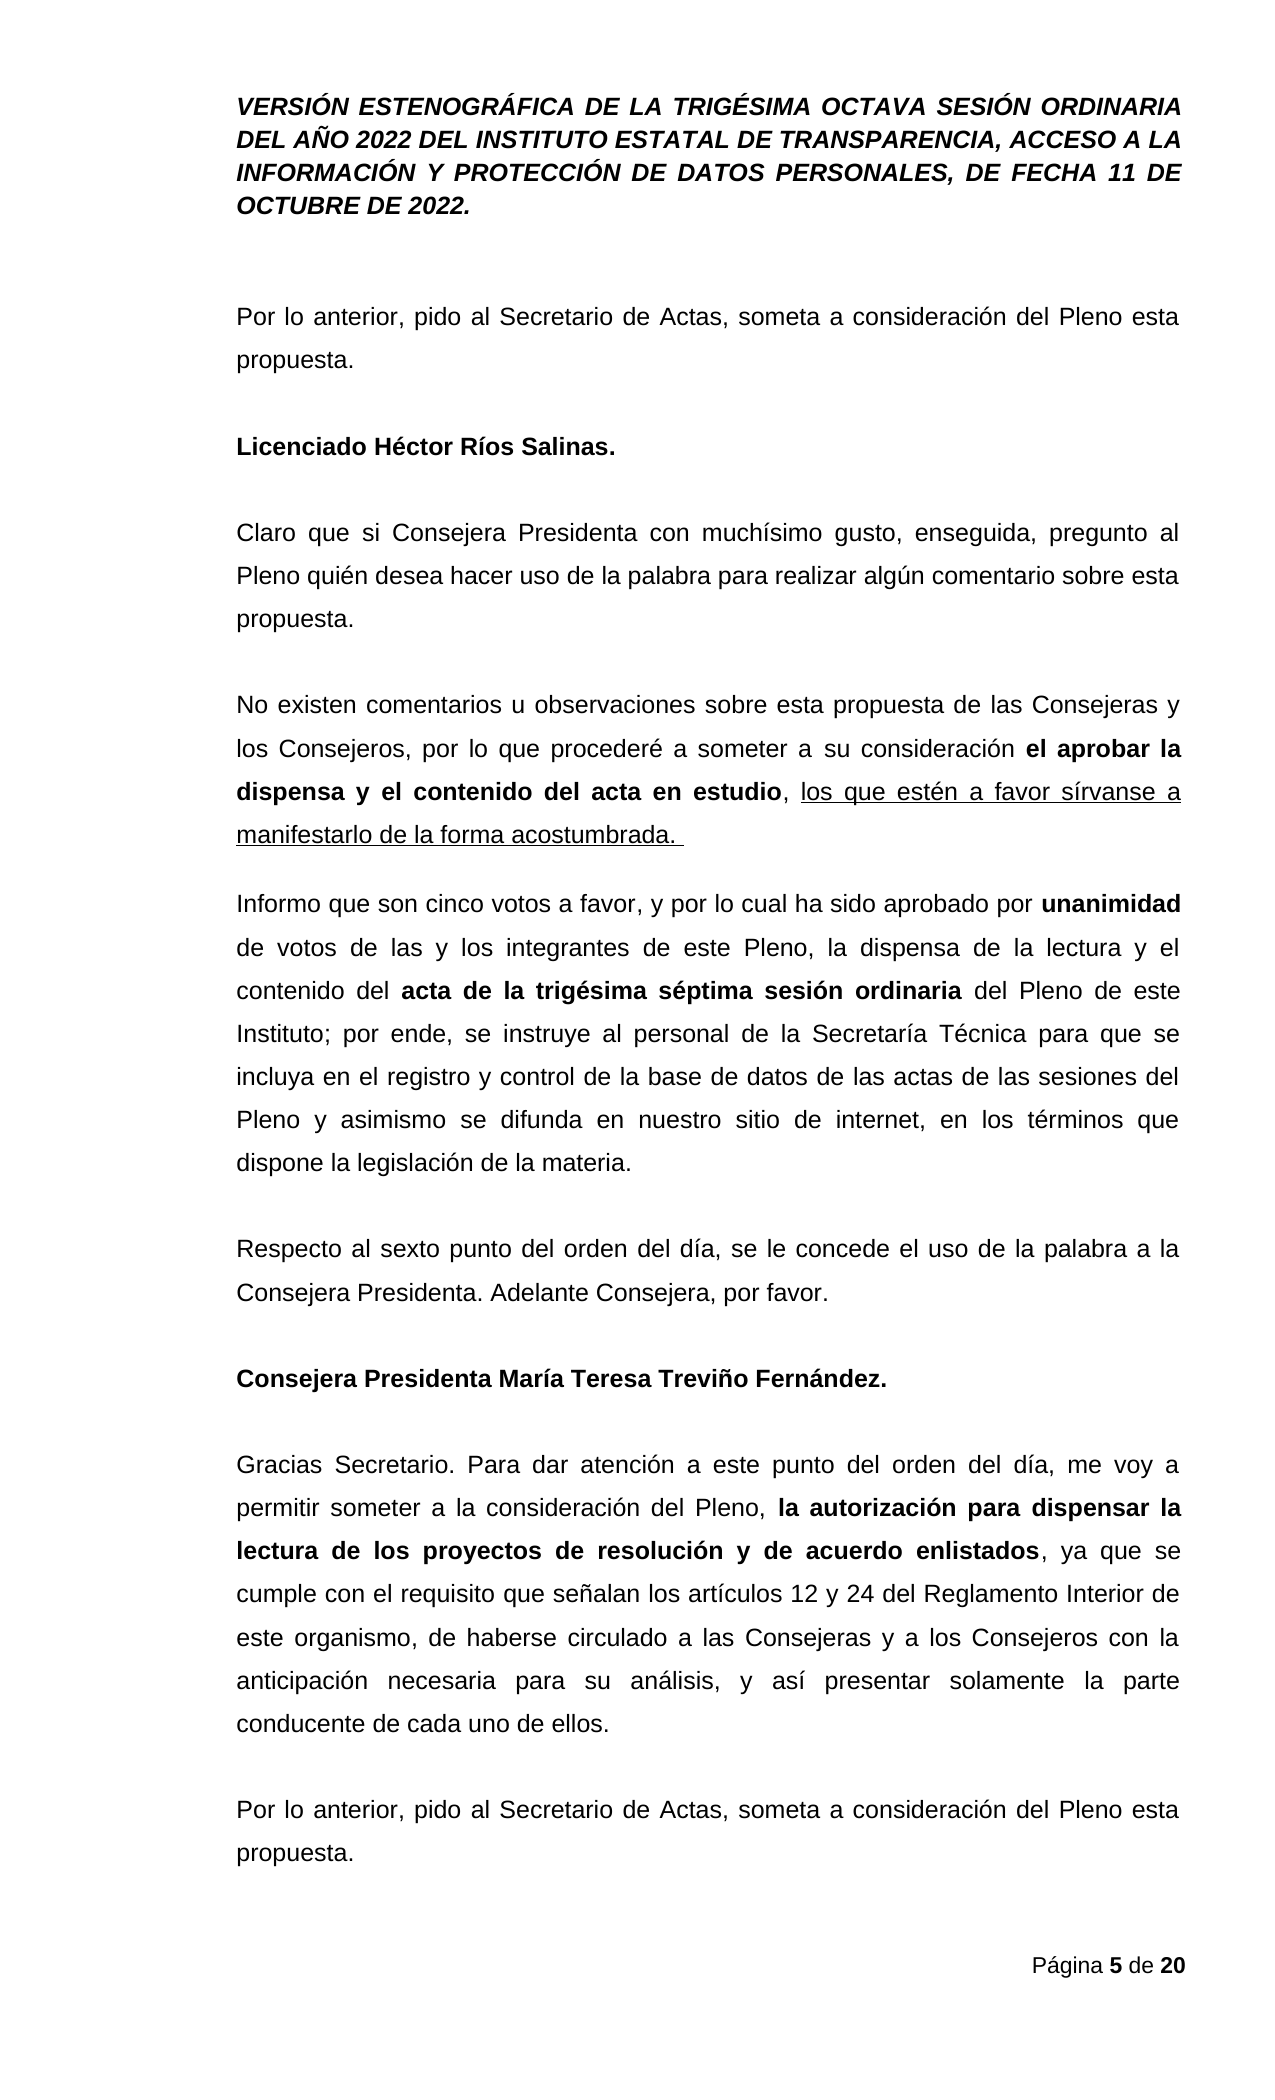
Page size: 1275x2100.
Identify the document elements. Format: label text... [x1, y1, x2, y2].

text Por lo anterior, pido al Secretario de Actas, someta a consideración del Pleno esta propuesta. [236, 1795, 1181, 1867]
text Por lo anterior, pido al Secretario de Actas, someta a consideración del Pleno esta propuesta. [236, 302, 1181, 374]
text Licenciado Héctor Ríos Salinas. [236, 432, 1181, 461]
text No existen comentarios u observaciones sobre esta propuesta de las Consejeras y los Consejeros, por lo que procederé a someter a su consideración el aprobar la dispensa y el contenido del acta en estudio, los que estén a favor sírvanse a manifestarlo de la forma acostumbrada. [236, 691, 1181, 849]
text Respecto al sexto punto del orden del día, se le concede el uso de la palabra a la Consejera Presidenta. Adelante Consejera, por favor. [236, 1234, 1181, 1306]
text Consejera Presidenta María Teresa Treviño Fernández. [236, 1364, 1181, 1392]
text Gracias Secretario. Para dar atención a este punto del orden del día, me voy a permitir someter a la consideración del Pleno, la autorización para dispensar la lectura de los proyectos de resolución y de acuerdo enlistados, ya que se cumple con el requisito que señalan los artículos 12 y 24 del Reglamento Interior de este organismo, de haberse circulado a las Consejeras y a los Consejeros con la anticipación necesaria para su análisis, y así presentar solamente la parte conducente de cada uno de ellos. [236, 1450, 1181, 1737]
text Informo que son cinco votos a favor, y por lo cual ha sido aprobado por unanimidad de votos de las y los integrantes de este Pleno, la dispensa de la lectura y el contenido del acta de la trigésima séptima sesión ordinaria del Pleno de este Instituto; por ende, se instruye al personal de la Secretaría Técnica para que se incluya en el registro y control de la base de datos de las actas de las sesiones del Pleno y asimismo se difunda en nuestro sitio de internet, en los términos que dispone la legislación de la materia. [236, 889, 1181, 1177]
text Claro que si Consejera Presidenta con muchísimo gusto, enseguida, pregunto al Pleno quién desea hacer uso de la palabra para realizar algún comentario sobre esta propuesta. [236, 518, 1181, 633]
